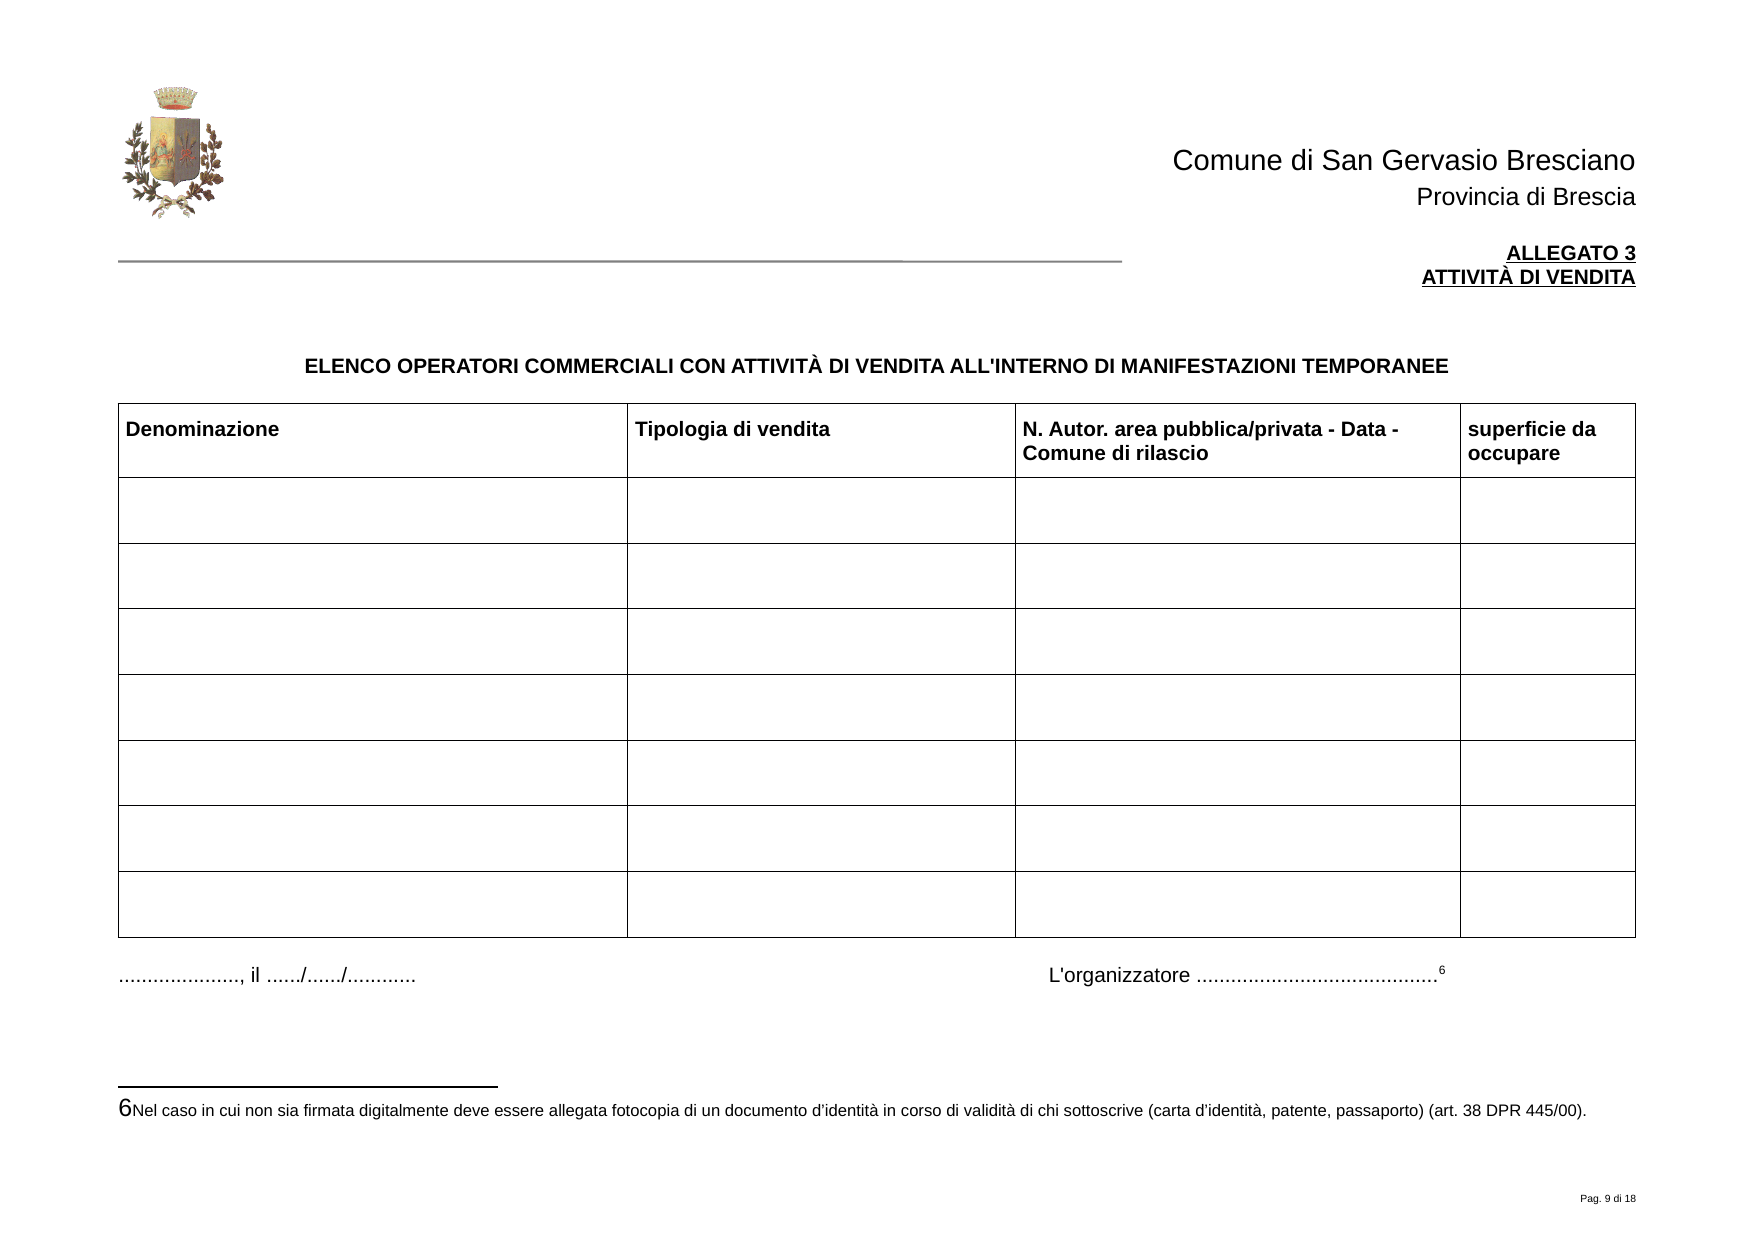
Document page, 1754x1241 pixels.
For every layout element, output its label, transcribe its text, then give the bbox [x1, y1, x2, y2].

table_cell [1461, 478, 1635, 542]
table_cell [1461, 675, 1635, 740]
table_cell [1016, 741, 1460, 805]
table_cell [628, 741, 1015, 805]
table_cell [119, 872, 627, 937]
text ....................., il ....../....../............ L'organizzatore .......................................... [118, 963, 1636, 987]
table_cell [119, 675, 627, 740]
table_cell [1016, 478, 1460, 542]
table_cell [628, 544, 1015, 608]
text Nel caso in cui non sia firmata digitalmente deve essere allegata fotocopia di un documento d’identità in corso di validità di chi sottoscrive (carta d’identità, patente, passaporto) (art. 38 DPR 445/00). [118, 1093, 1636, 1122]
text ALLEGATO 3 [118, 241, 1636, 265]
table_cell [1461, 872, 1635, 937]
table_cell [119, 741, 627, 805]
text Provincia di Brescia [224, 182, 1636, 210]
table_cell [1461, 544, 1635, 608]
table_cell [628, 806, 1015, 871]
table_cell [119, 806, 627, 871]
table_header Tipologia di vendita [628, 404, 1015, 477]
table_cell [1461, 741, 1635, 805]
table_header Denominazione [119, 404, 627, 477]
table_cell [119, 544, 627, 608]
table_cell [1016, 675, 1460, 740]
text ATTIVITÀ DI VENDITA [118, 265, 1636, 289]
table_header N. Autor. area pubblica/privata - Data - Comune di rilascio [1016, 404, 1460, 477]
text Comune di San Gervasio Bresciano [224, 143, 1636, 177]
table_cell [1016, 806, 1460, 871]
table_cell [1461, 806, 1635, 871]
text ELENCO OPERATORI COMMERCIALI CON ATTIVITÀ DI VENDITA ALL'INTERNO DI MANIFESTAZIONI TEMPORANEE [118, 354, 1636, 378]
table_cell [1016, 872, 1460, 937]
table_cell [119, 478, 627, 542]
table_cell [1016, 544, 1460, 608]
table_cell [119, 609, 627, 674]
picture [122, 87, 224, 219]
table_cell [628, 609, 1015, 674]
table_cell [628, 675, 1015, 740]
table_cell [628, 872, 1015, 937]
table_cell [1461, 609, 1635, 674]
table_cell [628, 478, 1015, 542]
table_cell [1016, 609, 1460, 674]
table_header superficie da occupare [1461, 404, 1635, 477]
